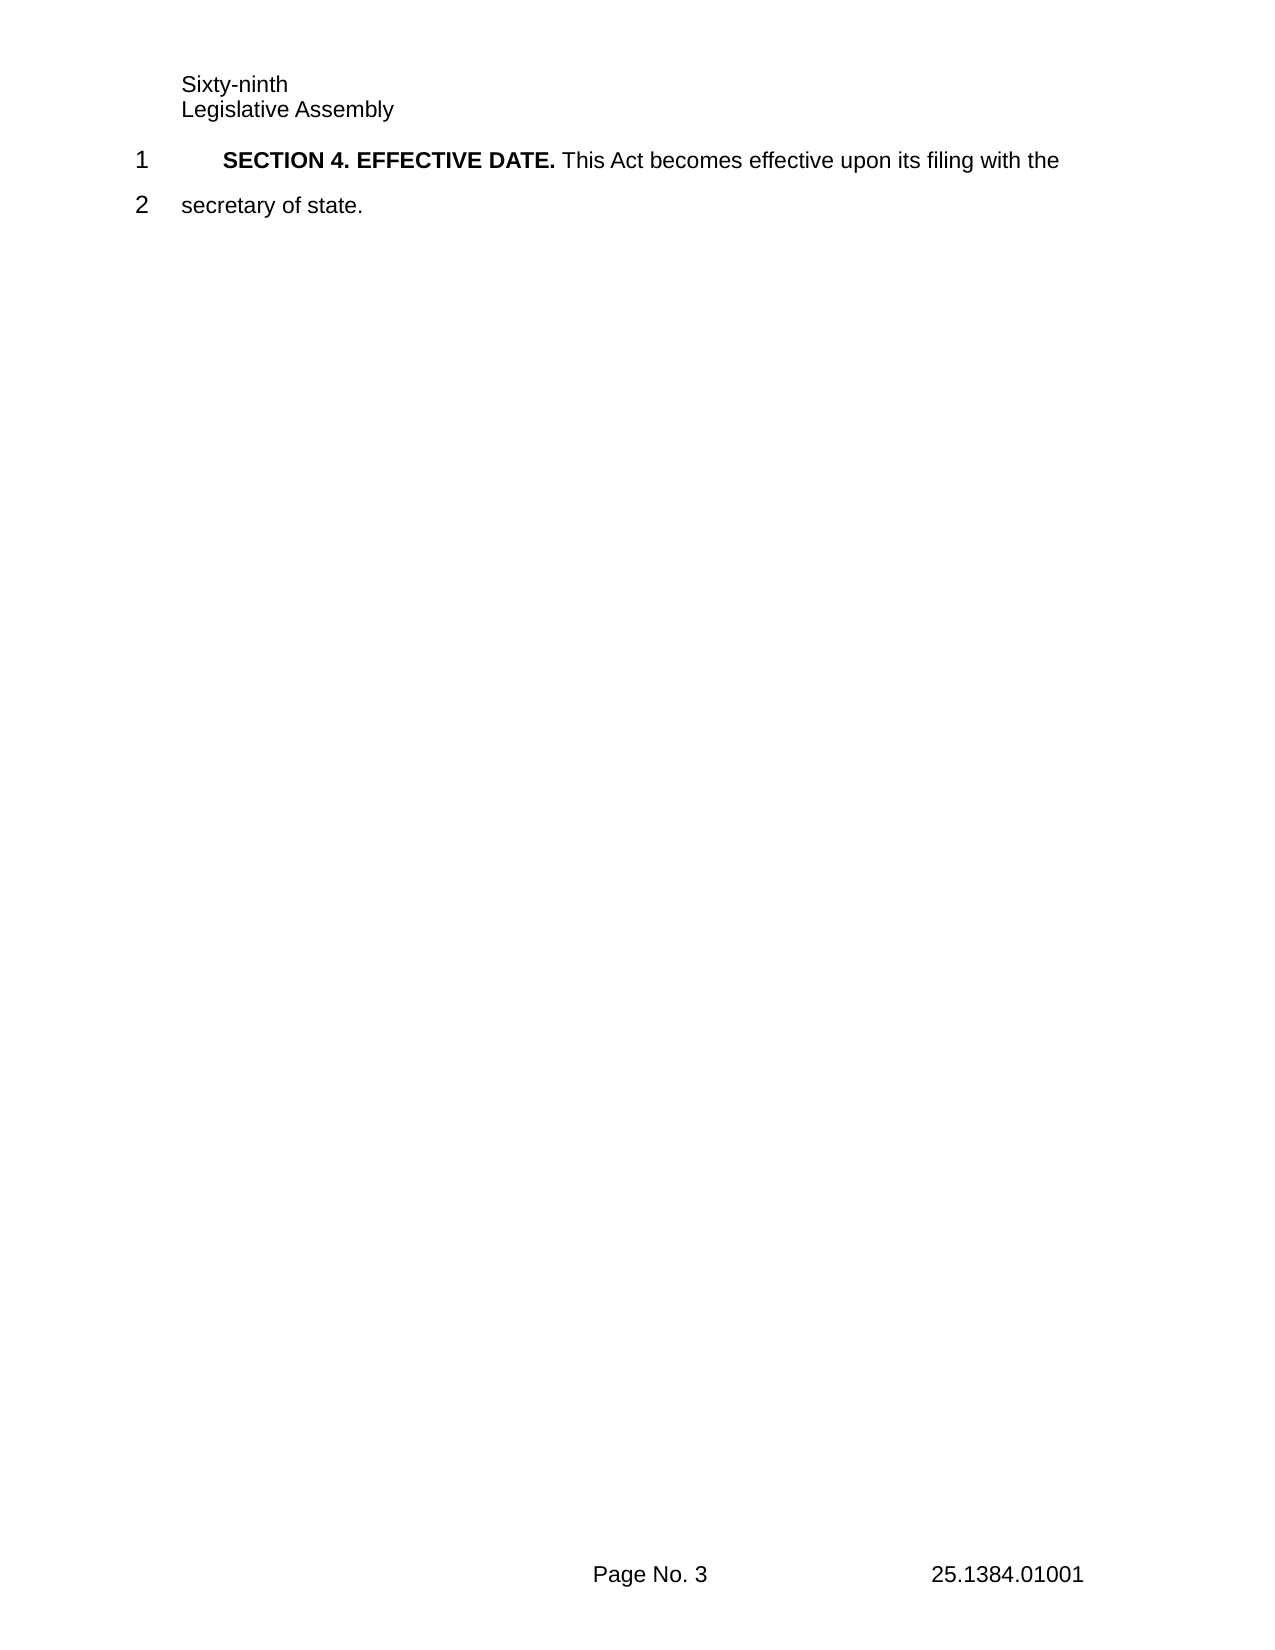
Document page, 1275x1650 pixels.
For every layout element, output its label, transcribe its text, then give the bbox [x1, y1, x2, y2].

text SECTION 4. EFFECTIVE DATE. This Act becomes effective upon its filing with the secretary of state. [181, 133, 1154, 222]
